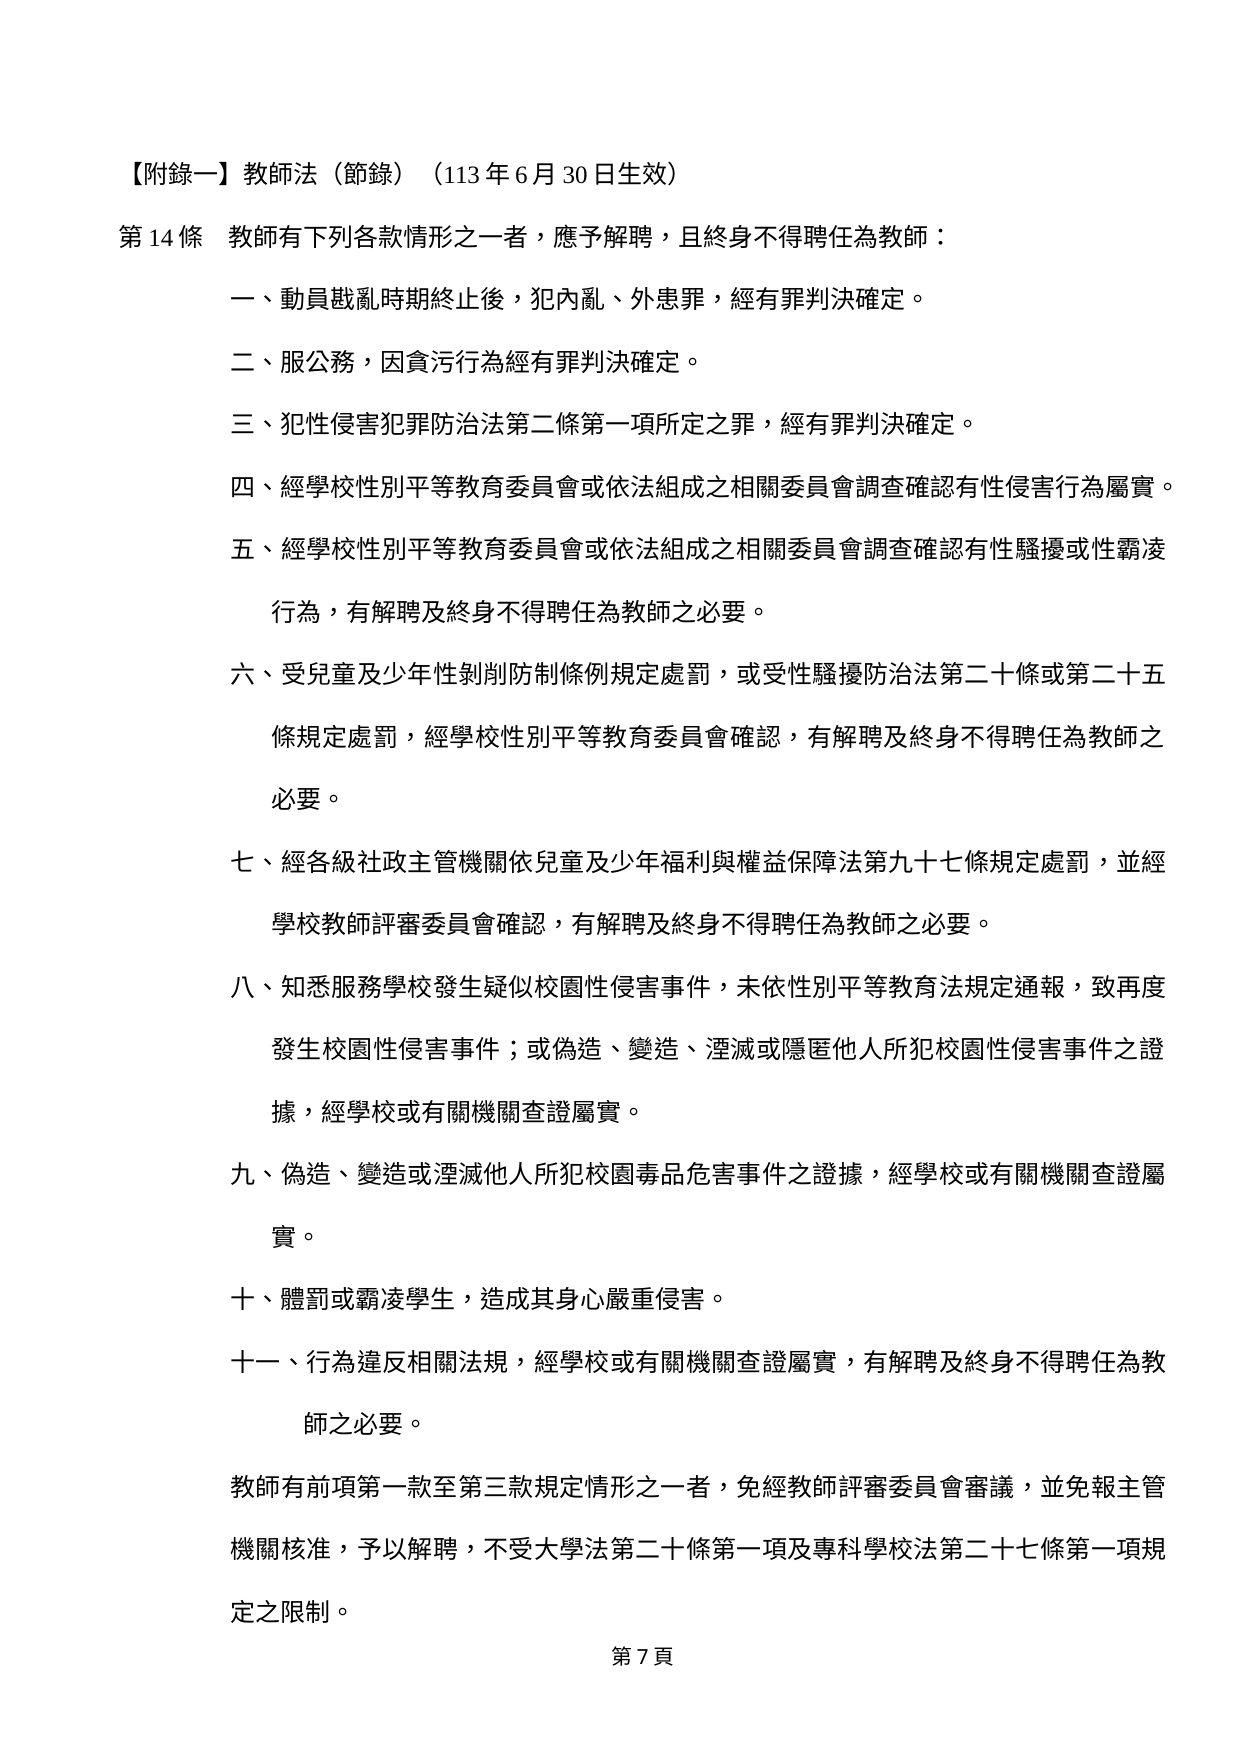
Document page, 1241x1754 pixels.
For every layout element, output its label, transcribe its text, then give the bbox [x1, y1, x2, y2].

text 二、服公務，因貪污行為經有罪判決確定。 [230, 318, 1167, 381]
text 【附錄一】教師法（節錄）（113年6月30日生效） [118, 131, 1167, 193]
text 三、犯性侵害犯罪防治法第二條第一項所定之罪，經有罪判決確定。 [230, 381, 1167, 443]
text 十、體罰或霸凌學生，造成其身心嚴重侵害。 [230, 1256, 1167, 1318]
text 第14條 教師有下列各款情形之一者，應予解聘，且終身不得聘任為教師： [118, 193, 1167, 256]
text 四、經學校性別平等教育委員會或依法組成之相關委員會調查確認有性侵害行為屬實。 [230, 443, 1167, 506]
text 七、經各級社政主管機關依兒童及少年福利與權益保障法第九十七條規定處罰，並經學校教師評審委員會確認，有解聘及終身不得聘任為教師之必要。 [230, 818, 1167, 943]
text 九、偽造、變造或湮滅他人所犯校園毒品危害事件之證據，經學校或有關機關查證屬實。 [230, 1131, 1167, 1256]
text 十一、行為違反相關法規，經學校或有關機關查證屬實，有解聘及終身不得聘任為教師之必要。 [230, 1318, 1167, 1443]
text 八、知悉服務學校發生疑似校園性侵害事件，未依性別平等教育法規定通報，致再度發生校園性侵害事件；或偽造、變造、湮滅或隱匿他人所犯校園性侵害事件之證據，經學校或有關機關查證屬實。 [230, 943, 1167, 1131]
text 教師有前項第一款至第三款規定情形之一者，免經教師評審委員會審議，並免報主管機關核准，予以解聘，不受大學法第二十條第一項及專科學校法第二十七條第一項規定之限制。 [230, 1443, 1167, 1631]
text 一、動員戡亂時期終止後，犯內亂、外患罪，經有罪判決確定。 [230, 256, 1167, 318]
text 六、受兒童及少年性剝削防制條例規定處罰，或受性騷擾防治法第二十條或第二十五條規定處罰，經學校性別平等教育委員會確認，有解聘及終身不得聘任為教師之必要。 [230, 631, 1167, 818]
text 五、經學校性別平等教育委員會或依法組成之相關委員會調查確認有性騷擾或性霸凌行為，有解聘及終身不得聘任為教師之必要。 [230, 506, 1167, 631]
